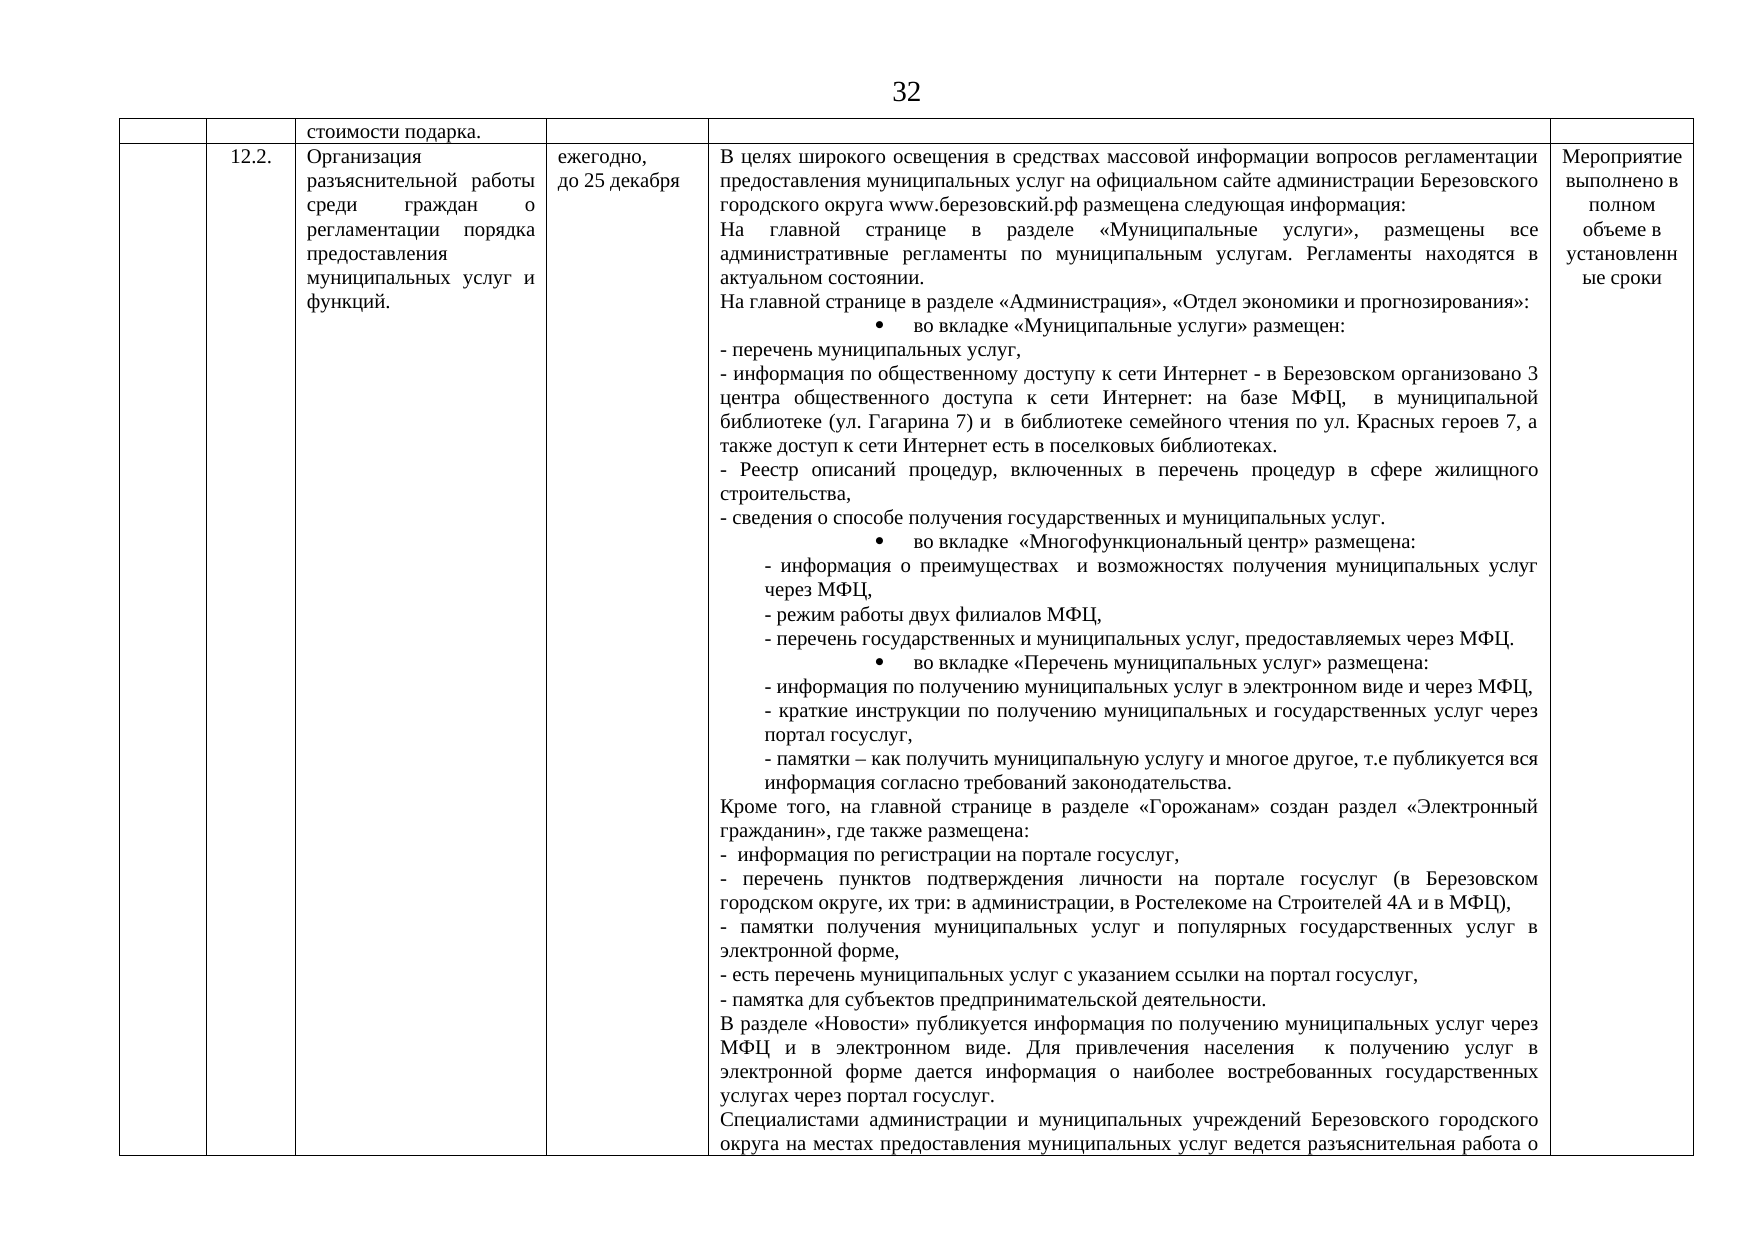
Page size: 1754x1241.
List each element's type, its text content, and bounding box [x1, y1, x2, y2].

table_cell [120, 144, 206, 1155]
table_cell Организация разъяснительной работы среди граждан о регламентации порядка предоставления муниципальных услуг и функций. [296, 144, 546, 1155]
table_cell [207, 119, 295, 143]
table_cell [709, 119, 1550, 143]
table_cell В целях широкого освещения в средствах массовой информации вопросов регламентации предоставления муниципальных услуг на официальном сайте администрации Березовского городского округа www.березовский.рф размещена следующая информация: На главной странице в разделе «Муниципальные услуги», размещены все административные регламенты по муниципальным услугам. Регламенты находятся в актуальном состоянии. На главной странице в разделе «Администрация», «Отдел экономики и прогнозирования»: во вкладке «Муниципальные услуги» размещен: - перечень муниципальных услуг, - информация по общественному доступу к сети Интернет - в Березовском организовано 3 центра общественного доступа к сети Интернет: на базе МФЦ, в муниципальной библиотеке (ул. Гагарина 7) и в библиотеке семейного чтения по ул. Красных героев 7, а также доступ к сети Интернет есть в поселковых библиотеках. - Реестр описаний процедур, включенных в перечень процедур в сфере жилищного строительства, - сведения о способе получения государственных и муниципальных услуг. во вкладке «Многофункциональный центр» размещена: - информация о преимуществах и возможностях получения муниципальных услуг через МФЦ, - режим работы двух филиалов МФЦ, - перечень государственных и муниципальных услуг, предоставляемых через МФЦ. во вкладке «Перечень муниципальных услуг» размещена: - информация по получению муниципальных услуг в электронном виде и через МФЦ, - краткие инструкции по получению муниципальных и государственных услуг через портал госуслуг, - памятки – как получить муниципальную услугу и многое другое, т.е публикуется вся информация согласно требований законодательства. Кроме того, на главной странице в разделе «Горожанам» создан раздел «Электронный гражданин», где также размещена: - информация по регистрации на портале госуслуг, - перечень пунктов подтверждения личности на портале госуслуг (в Березовском городском округе, их три: в администрации, в Ростелекоме на Строителей 4А и в МФЦ), - памятки получения муниципальных услуг и популярных государственных услуг в электронной форме, - есть перечень муниципальных услуг с указанием ссылки на портал госуслуг, - памятка для субъектов предпринимательской деятельности. В разделе «Новости» публикуется информация по получению муниципальных услуг через МФЦ и в электронном виде. Для привлечения населения к получению услуг в электронной форме дается информация о наиболее востребованных государственных услугах через портал госуслуг. Специалистами администрации и муниципальных учреждений Березовского городского округа на местах предоставления муниципальных услуг ведется разъяснительная работа о [709, 144, 1550, 1155]
table_cell Мероприятие выполнено в полном объеме в установленные сроки [1551, 144, 1693, 1155]
table_cell [547, 119, 708, 143]
table_cell 12.2. [207, 144, 295, 1155]
table_cell [1551, 119, 1693, 143]
table_cell [120, 119, 206, 143]
table_cell стоимости подарка. [296, 119, 546, 143]
table_cell ежегодно, до 25 декабря [547, 144, 708, 1155]
